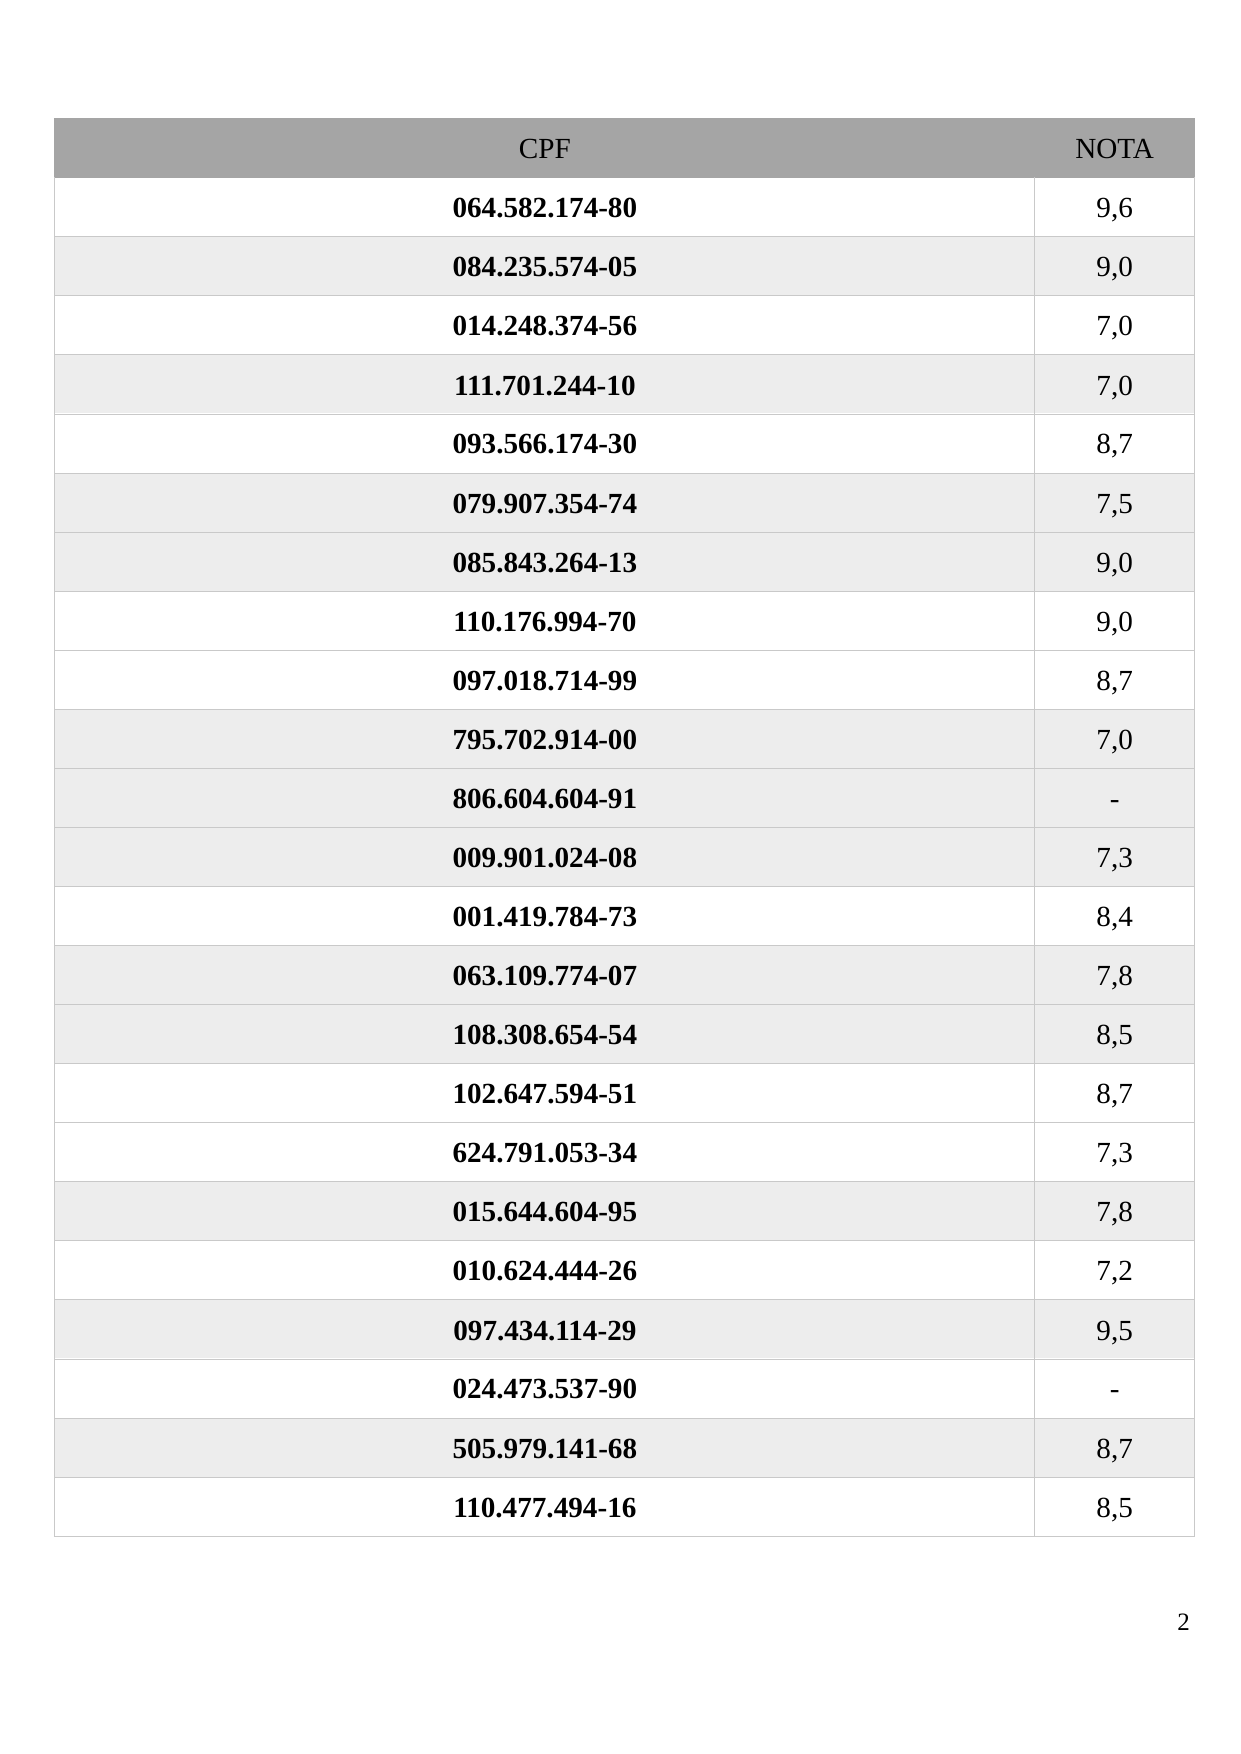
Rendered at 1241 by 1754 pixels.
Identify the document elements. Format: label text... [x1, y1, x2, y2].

table_cell 7,8 [1035, 1182, 1194, 1240]
table_cell - [1035, 769, 1194, 827]
table_cell 063.109.774-07 [55, 946, 1034, 1004]
table_cell - [1035, 1360, 1194, 1417]
table_cell 111.701.244-10 [55, 355, 1034, 413]
table_cell 024.473.537-90 [55, 1360, 1034, 1417]
table_cell 7,8 [1035, 946, 1194, 1004]
table_cell 8,7 [1035, 1419, 1194, 1477]
table_cell 9,0 [1035, 237, 1194, 295]
table_cell 093.566.174-30 [55, 415, 1034, 472]
table_cell 085.843.264-13 [55, 533, 1034, 591]
table_cell 015.644.604-95 [55, 1182, 1034, 1240]
table_cell 806.604.604-91 [55, 769, 1034, 827]
table_cell 001.419.784-73 [55, 887, 1034, 945]
table_cell 097.434.114-29 [55, 1300, 1034, 1358]
table_cell 795.702.914-00 [55, 710, 1034, 768]
table_cell 7,2 [1035, 1241, 1194, 1299]
table_cell 8,5 [1035, 1005, 1194, 1063]
table_cell 8,7 [1035, 1064, 1194, 1122]
table_cell 084.235.574-05 [55, 237, 1034, 295]
table_cell 7,3 [1035, 1123, 1194, 1181]
table_cell 9,6 [1035, 178, 1194, 236]
table_cell 7,0 [1035, 355, 1194, 413]
table_cell 110.176.994-70 [55, 592, 1034, 650]
table_cell 505.979.141-68 [55, 1419, 1034, 1477]
table_cell 009.901.024-08 [55, 828, 1034, 886]
table_cell 010.624.444-26 [55, 1241, 1034, 1299]
table_cell 8,7 [1035, 651, 1194, 709]
table_cell 8,7 [1035, 415, 1194, 472]
table_cell 7,3 [1035, 828, 1194, 886]
table_cell 014.248.374-56 [55, 296, 1034, 354]
table_cell 7,0 [1035, 296, 1194, 354]
table_cell 8,5 [1035, 1478, 1194, 1536]
table_cell 9,0 [1035, 592, 1194, 650]
table_cell 102.647.594-51 [55, 1064, 1034, 1122]
table_cell 064.582.174-80 [55, 178, 1034, 236]
table_cell 110.477.494-16 [55, 1478, 1034, 1536]
table_header NOTA [1035, 119, 1194, 177]
table_cell 8,4 [1035, 887, 1194, 945]
table_header CPF [55, 119, 1034, 177]
table_cell 9,5 [1035, 1300, 1194, 1358]
table_cell 9,0 [1035, 533, 1194, 591]
table_cell 7,5 [1035, 474, 1194, 532]
table_cell 079.907.354-74 [55, 474, 1034, 532]
table_cell 7,0 [1035, 710, 1194, 768]
table_cell 108.308.654-54 [55, 1005, 1034, 1063]
table_cell 624.791.053-34 [55, 1123, 1034, 1181]
table_cell 097.018.714-99 [55, 651, 1034, 709]
